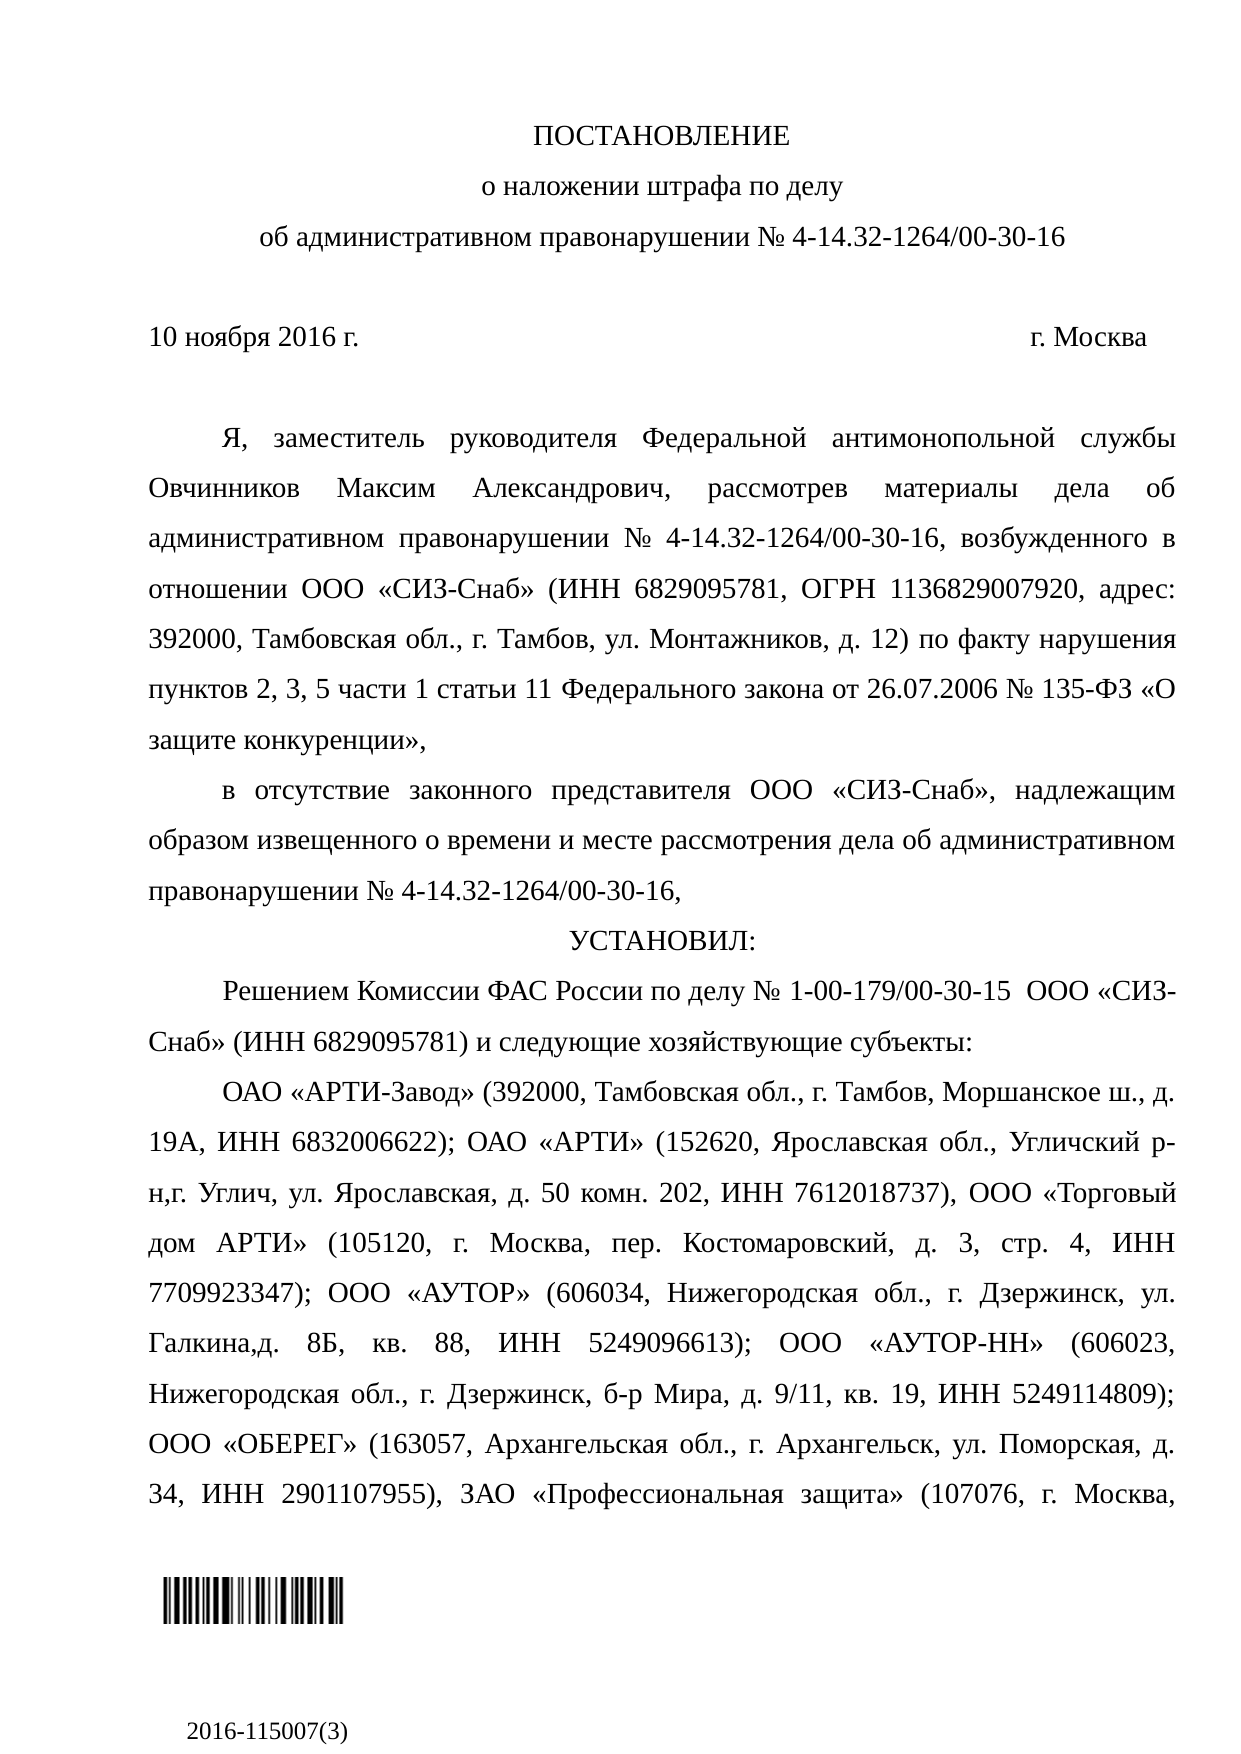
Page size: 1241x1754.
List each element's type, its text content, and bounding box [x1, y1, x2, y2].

text о наложении штрафа по делу [148, 168, 1177, 202]
text 10 ноября 2016 г. г. Москва [148, 319, 1177, 353]
text УСТАНОВИЛ: [148, 923, 1177, 957]
text ОАО «АРТИ-Завод» (392000, Тамбовская обл., г. Тамбов, Моршанское ш., д. 19А, ИНН 6832006622); ОАО «АРТИ» (152620, Ярославская обл., Угличский р-н,г. Углич, ул. Ярославская, д. 50 комн. 202, ИНН 7612018737), ООО «Торговый дом АРТИ» (105120, г. Москва, пер. Костомаровский, д. 3, стр. 4, ИНН 7709923347); ООО «АУТОР» (606034, Нижегородская обл., г. Дзержинск, ул. Галкина,д. 8Б, кв. 88, ИНН 5249096613); ООО «АУТОР-НН» (606023, Нижегородская обл., г. Дзержинск, б-р Мира, д. 9/11, кв. 19, ИНН 5249114809); ООО «ОБЕРЕГ» (163057, Архангельская обл., г. Архангельск, ул. Поморская, д. 34, ИНН 2901107955), ЗАО «Профессиональная защита» (107076, г. Москва, [148, 1074, 1177, 1510]
text Я, заместитель руководителя Федеральной антимонопольной службы Овчинников Максим Александрович, рассмотрев материалы дела об административном правонарушении № 4-14.32-1264/00-30-16, возбужденного в отношении ООО «СИЗ-Снаб» (ИНН 6829095781, ОГРН 1136829007920, адрес: 392000, Тамбовская обл., г. Тамбов, ул. Монтажников, д. 12) по факту нарушения пунктов 2, 3, 5 части 1 статьи 11 Федерального закона от 26.07.2006 № 135-ФЗ «О защите конкуренции», [148, 420, 1177, 755]
text ПОСТАНОВЛЕНИЕ [147, 118, 1177, 152]
text об административном правонарушении № 4-14.32-1264/00-30-16 [148, 219, 1177, 252]
text в отсутствие законного представителя ООО «СИЗ-Снаб», надлежащим образом извещенного о времени и месте рассмотрения дела об административном правонарушении № 4-14.32-1264/00-30-16, [148, 772, 1177, 906]
text Решением Комиссии ФАС России по делу № 1-00-179/00-30-15 ООО «СИЗ-Снаб» (ИНН 6829095781) и следующие хозяйствующие субъекты: [148, 973, 1177, 1057]
picture [148, 1577, 361, 1624]
